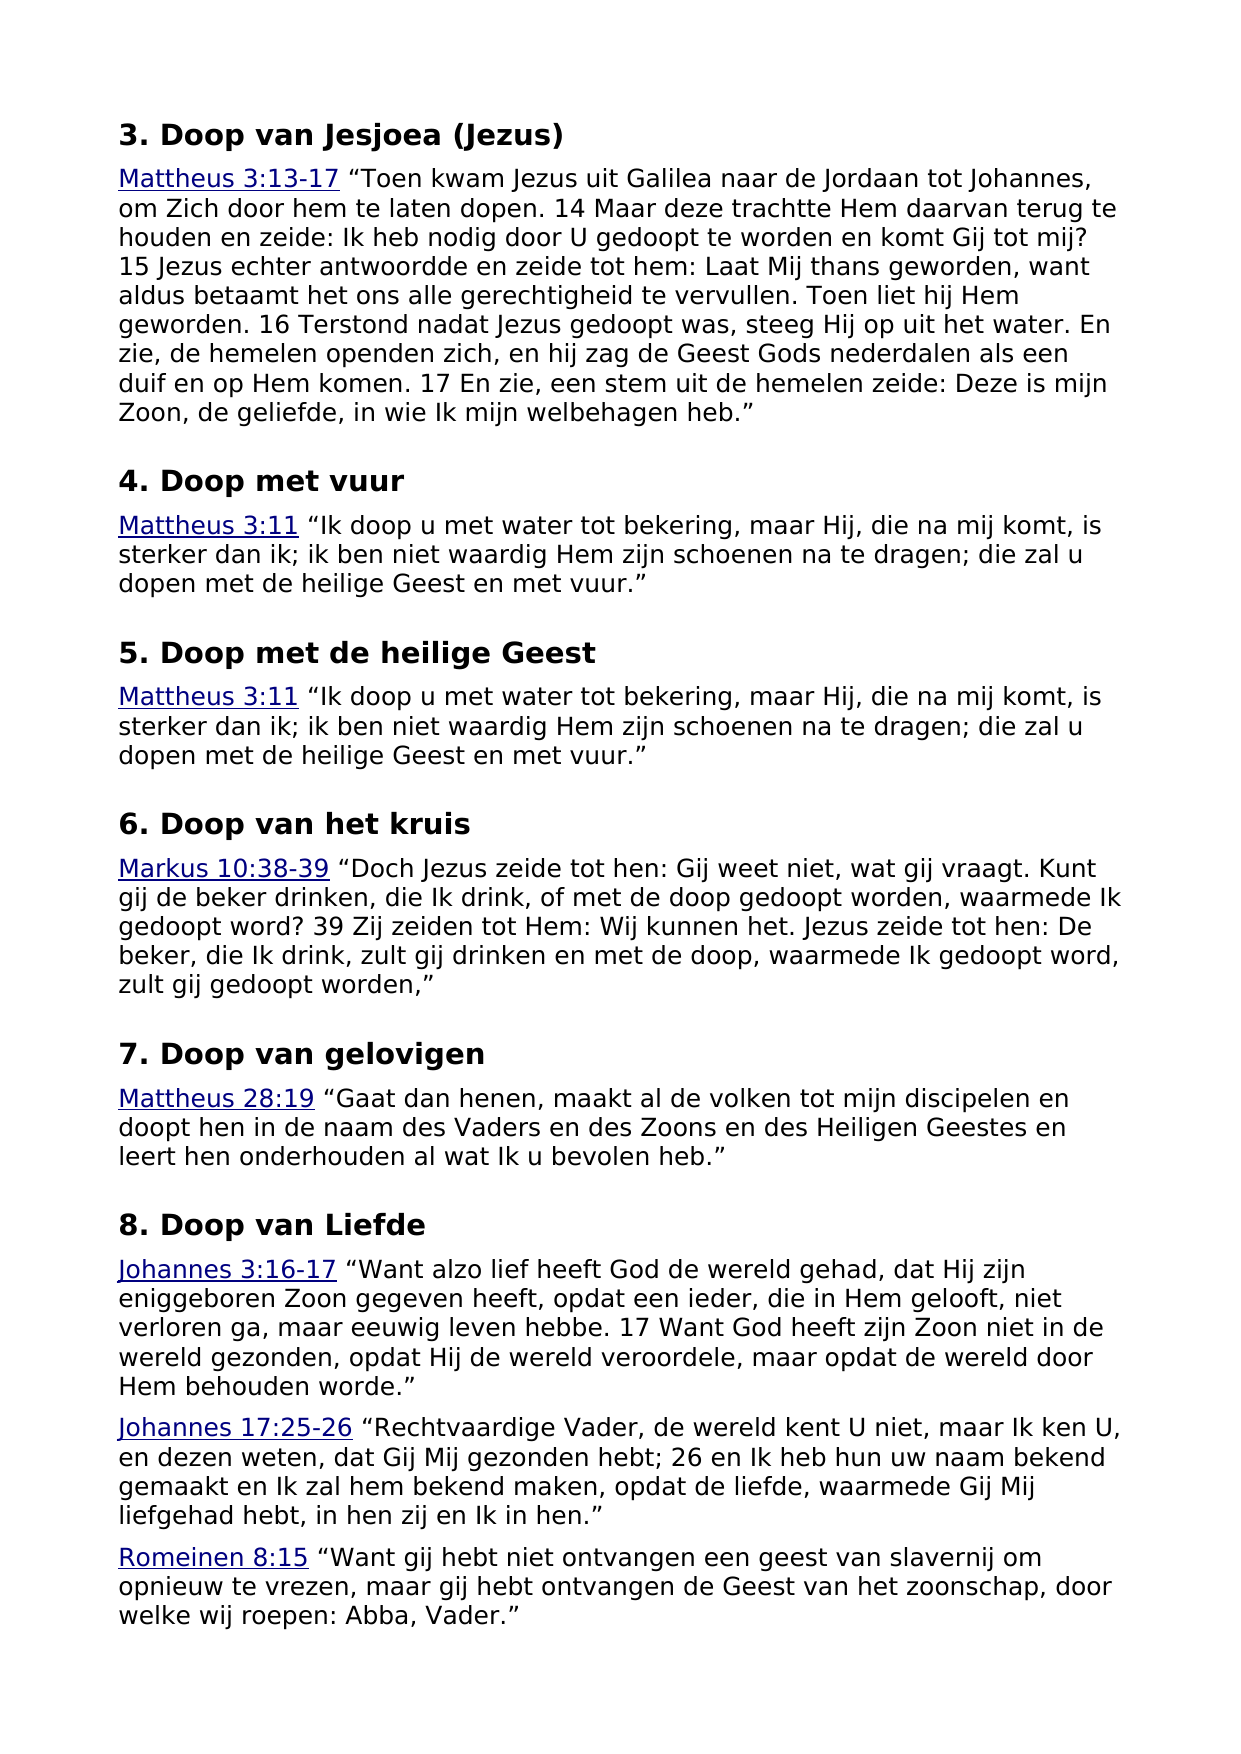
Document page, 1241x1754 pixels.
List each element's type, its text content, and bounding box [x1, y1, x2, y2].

text Romeinen 8:15 “Want gij hebt niet ontvangen een geest van slavernij om opnieuw te vrezen, maar gij hebt ontvangen de Geest van het zoonschap, door welke wij roepen: Abba, Vader.” [118, 1543, 1122, 1630]
text Markus 10:38-39 “Doch Jezus zeide tot hen: Gij weet niet, wat gij vraagt. Kunt gij de beker drinken, die Ik drink, of met de doop gedoopt worden, waarmede Ik gedoopt word? 39 Zij zeiden tot Hem: Wij kunnen het. Jezus zeide tot hen: De beker, die Ik drink, zult gij drinken en met de doop, waarmede Ik gedoopt word, zult gij gedoopt worden,” [118, 854, 1122, 1000]
subtitle 7. Doop van gelovigen [118, 1037, 1122, 1071]
subtitle 3. Doop van Jesjoea (Jezus) [118, 118, 1122, 152]
text Mattheus 3:13-17 “Toen kwam Jezus uit Galilea naar de Jordaan tot Johannes, om Zich door hem te laten dopen. 14 Maar deze trachtte Hem daarvan terug te houden en zeide: Ik heb nodig door U gedoopt te worden en komt Gij tot mij? 15 Jezus echter antwoordde en zeide tot hem: Laat Mij thans geworden, want aldus betaamt het ons alle gerechtigheid te vervullen. Toen liet hij Hem geworden. 16 Terstond nadat Jezus gedoopt was, steeg Hij op uit het water. En zie, de hemelen openden zich, en hij zag de Geest Gods nederdalen als een duif en op Hem komen. 17 En zie, een stem uit de hemelen zeide: Deze is mijn Zoon, de geliefde, in wie Ik mijn welbehagen heb.” [118, 164, 1122, 427]
subtitle 8. Doop van Liefde [118, 1209, 1122, 1243]
text Mattheus 3:11 “Ik doop u met water tot bekering, maar Hij, die na mij komt, is sterker dan ik; ik ben niet waardig Hem zijn schoenen na te dragen; die zal u dopen met de heilige Geest en met vuur.” [118, 682, 1122, 770]
text Johannes 3:16-17 “Want alzo lief heeft God de wereld gehad, dat Hij zijn eniggeboren Zoon gegeven heeft, opdat een ieder, die in Hem gelooft, niet verloren ga, maar eeuwig leven hebbe. 17 Want God heeft zijn Zoon niet in de wereld gezonden, opdat Hij de wereld veroordele, maar opdat de wereld door Hem behouden worde.” [118, 1255, 1122, 1401]
text Johannes 17:25-26 “Rechtvaardige Vader, de wereld kent U niet, maar Ik ken U, en dezen weten, dat Gij Mij gezonden hebt; 26 en Ik heb hun uw naam bekend gemaakt en Ik zal hem bekend maken, opdat de liefde, waarmede Gij Mij liefgehad hebt, in hen zij en Ik in hen.” [118, 1413, 1122, 1530]
subtitle 5. Doop met de heilige Geest [118, 636, 1122, 670]
subtitle 4. Doop met vuur [118, 464, 1122, 498]
subtitle 6. Doop van het kruis [118, 807, 1122, 841]
text Mattheus 3:11 “Ik doop u met water tot bekering, maar Hij, die na mij komt, is sterker dan ik; ik ben niet waardig Hem zijn schoenen na te dragen; die zal u dopen met de heilige Geest en met vuur.” [118, 511, 1122, 598]
text Mattheus 28:19 “Gaat dan henen, maakt al de volken tot mijn discipelen en doopt hen in de naam des Vaders en des Zoons en des Heiligen Geestes en leert hen onderhouden al wat Ik u bevolen heb.” [118, 1084, 1122, 1171]
